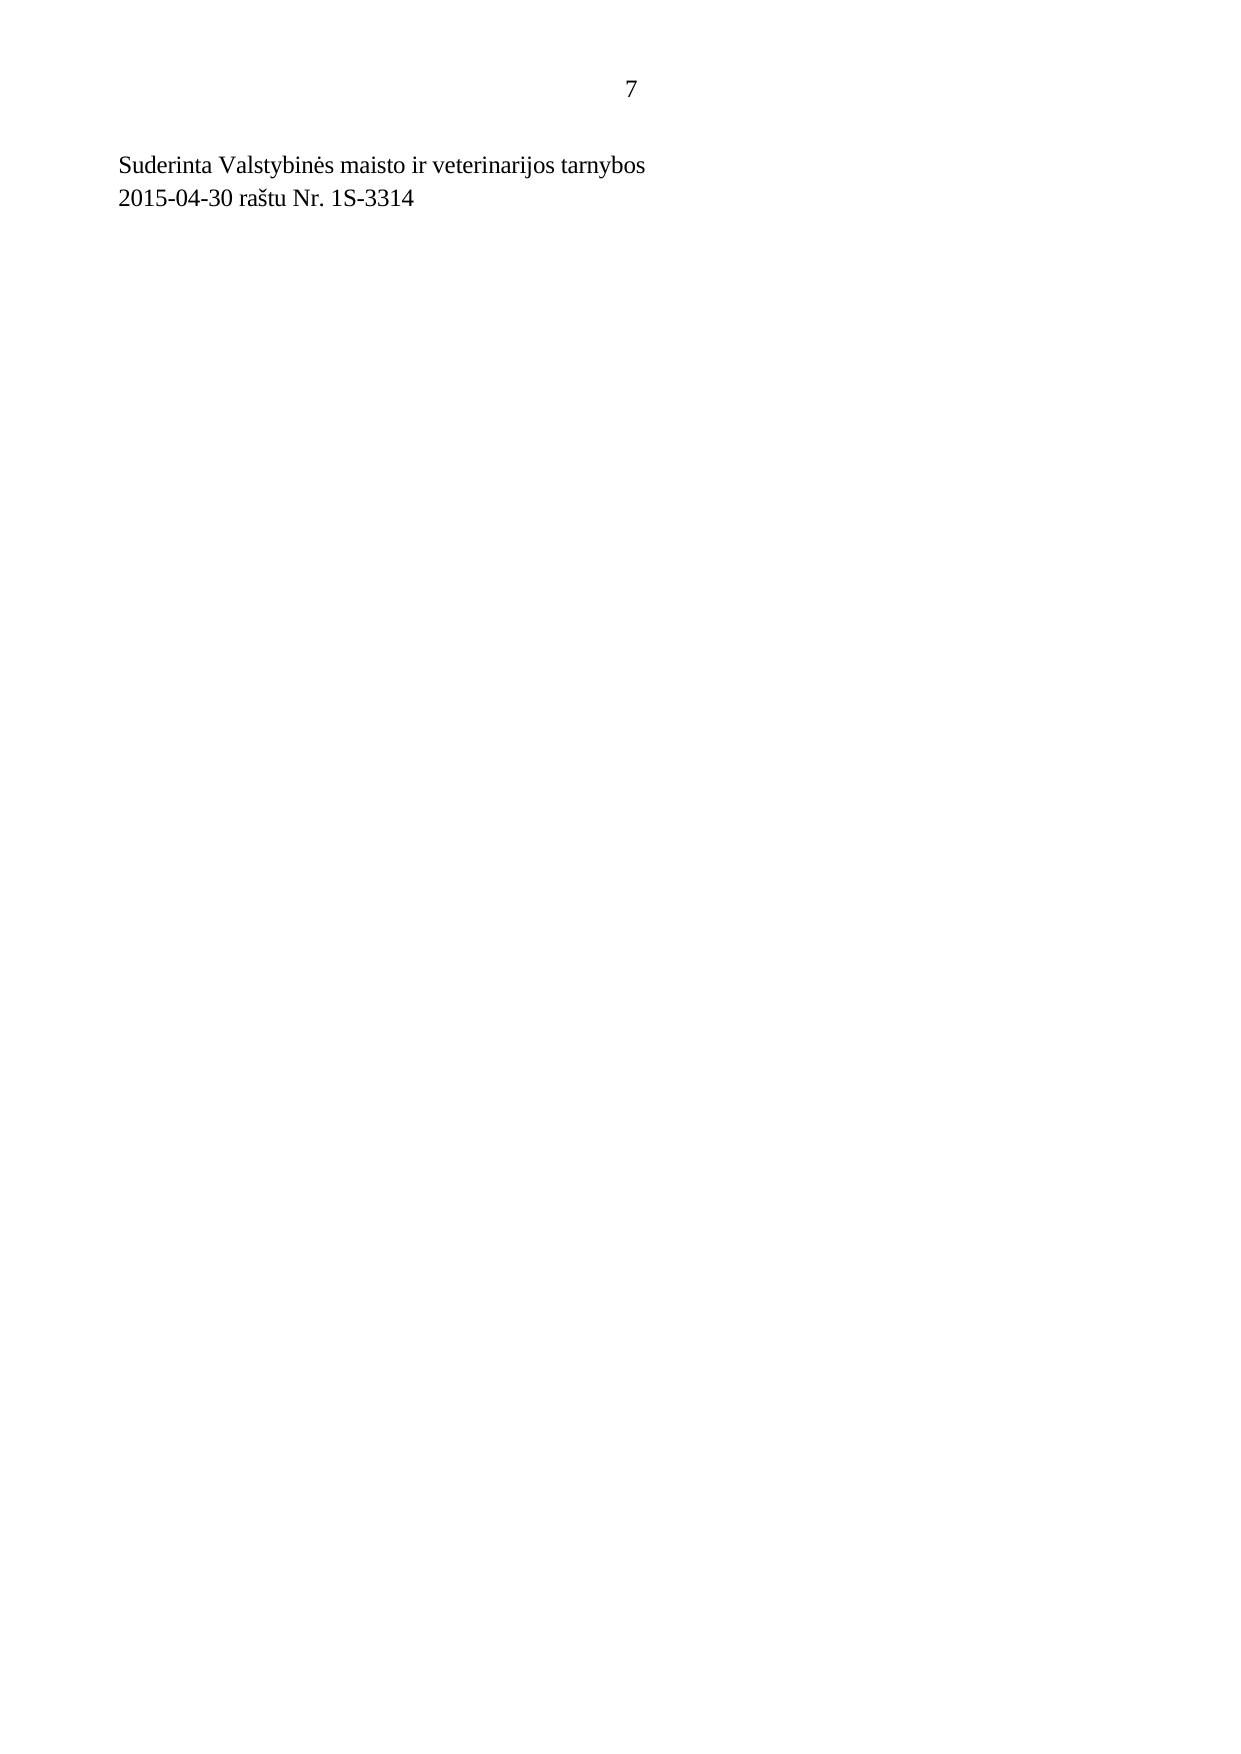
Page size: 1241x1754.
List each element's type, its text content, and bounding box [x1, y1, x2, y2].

text Suderinta Valstybinės maisto ir veterinarijos tarnybos [118, 150, 1167, 179]
text 2015-04-30 raštu Nr. 1S-3314 [118, 183, 1144, 212]
